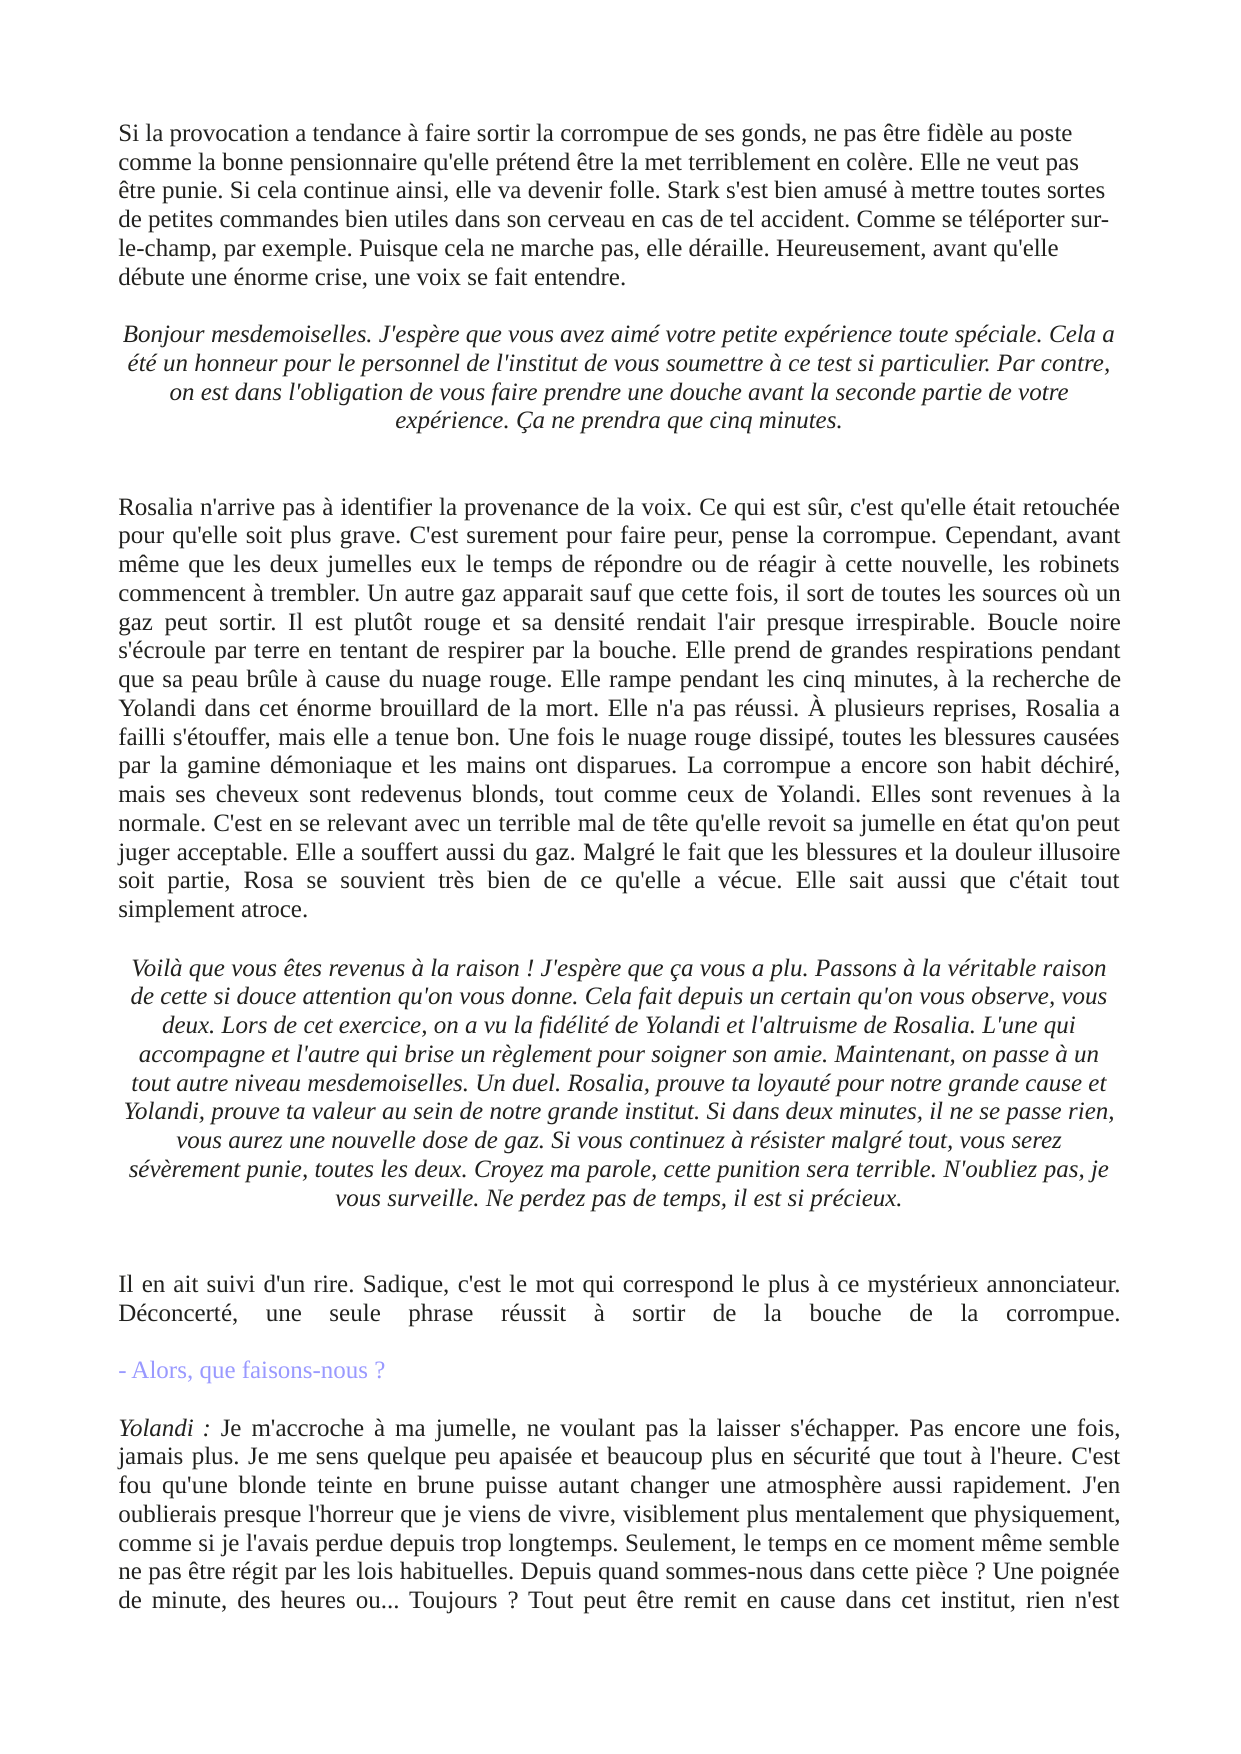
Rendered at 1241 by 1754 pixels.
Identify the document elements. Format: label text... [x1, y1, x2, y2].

text Voilà que vous êtes revenus à la raison ! J'espère que ça vous a plu. Passons à la véritable raison de cette si douce attention qu'on vous donne. Cela fait depuis un certain qu'on vous observe, vous deux. Lors de cet exercice, on a vu la fidélité de Yolandi et l'altruisme de Rosalia. L'une qui accompagne et l'autre qui brise un règlement pour soigner son amie. Maintenant, on passe à un tout autre niveau mesdemoiselles. Un duel. Rosalia, prouve ta loyauté pour notre grande cause et Yolandi, prouve ta valeur au sein de notre grande institut. Si dans deux minutes, il ne se passe rien, vous aurez une nouvelle dose de gaz. Si vous continuez à résister malgré tout, vous serez sévèrement punie, toutes les deux. Croyez ma parole, cette punition sera terrible. N'oubliez pas, je vous surveille. Ne perdez pas de temps, il est si précieux. [118, 953, 1122, 1211]
text Bonjour mesdemoiselles. J'espère que vous avez aimé votre petite expérience toute spéciale. Cela a été un honneur pour le personnel de l'institut de vous soumettre à ce test si particulier. Par contre, on est dans l'obligation de vous faire prendre une douche avant la seconde partie de votre expérience. Ça ne prendra que cinq minutes. [118, 291, 1122, 434]
text Rosalia n'arrive pas à identifier la provenance de la voix. Ce qui est sûr, c'est qu'elle était retouchée pour qu'elle soit plus grave. C'est surement pour faire peur, pense la corrompue. Cependant, avant même que les deux jumelles eux le temps de répondre ou de réagir à cette nouvelle, les robinets commencent à trembler. Un autre gaz apparait sauf que cette fois, il sort de toutes les sources où un gaz peut sortir. Il est plutôt rouge et sa densité rendait l'air presque irrespirable. Boucle noire s'écroule par terre en tentant de respirer par la bouche. Elle prend de grandes respirations pendant que sa peau brûle à cause du nuage rouge. Elle rampe pendant les cinq minutes, à la recherche de Yolandi dans cet énorme brouillard de la mort. Elle n'a pas réussi. À plusieurs reprises, Rosalia a failli s'étouffer, mais elle a tenue bon. Une fois le nuage rouge dissipé, toutes les blessures causées par la gamine démoniaque et les mains ont disparues. La corrompue a encore son habit déchiré, mais ses cheveux sont redevenus blonds, tout comme ceux de Yolandi. Elles sont revenues à la normale. C'est en se relevant avec un terrible mal de tête qu'elle revoit sa jumelle en état qu'on peut juger acceptable. Elle a souffert aussi du gaz. Malgré le fait que les blessures et la douleur illusoire soit partie, Rosa se souvient très bien de ce qu'elle a vécue. Elle sait aussi que c'était tout simplement atroce. [118, 434, 1122, 923]
text Si la provocation a tendance à faire sortir la corrompue de ses gonds, ne pas être fidèle au poste comme la bonne pensionnaire qu'elle prétend être la met terriblement en colère. Elle ne veut pas être punie. Si cela continue ainsi, elle va devenir folle. Stark s'est bien amusé à mettre toutes sortes de petites commandes bien utiles dans son cerveau en cas de tel accident. Comme se téléporter sur-le-champ, par exemple. Puisque cela ne marche pas, elle déraille. Heureusement, avant qu'elle débute une énorme crise, une voix se fait entendre. [118, 118, 1122, 291]
text Il en ait suivi d'un rire. Sadique, c'est le mot qui correspond le plus à ce mystérieux annonciateur. Déconcerté, une seule phrase réussit à sortir de la bouche de la corrompue. - Alors, que faisons-nous ? [118, 1211, 1122, 1384]
text Yolandi : Je m'accroche à ma jumelle, ne voulant pas la laisser s'échapper. Pas encore une fois, jamais plus. Je me sens quelque peu apaisée et beaucoup plus en sécurité que tout à l'heure. C'est fou qu'une blonde teinte en brune puisse autant changer une atmosphère aussi rapidement. J'en oublierais presque l'horreur que je viens de vivre, visiblement plus mentalement que physiquement, comme si je l'avais perdue depuis trop longtemps. Seulement, le temps en ce moment même semble ne pas être régit par les lois habituelles. Depuis quand sommes-nous dans cette pièce ? Une poignée de minute, des heures ou... Toujours ? Tout peut être remit en cause dans cet institut, rien n'est [118, 1413, 1122, 1614]
